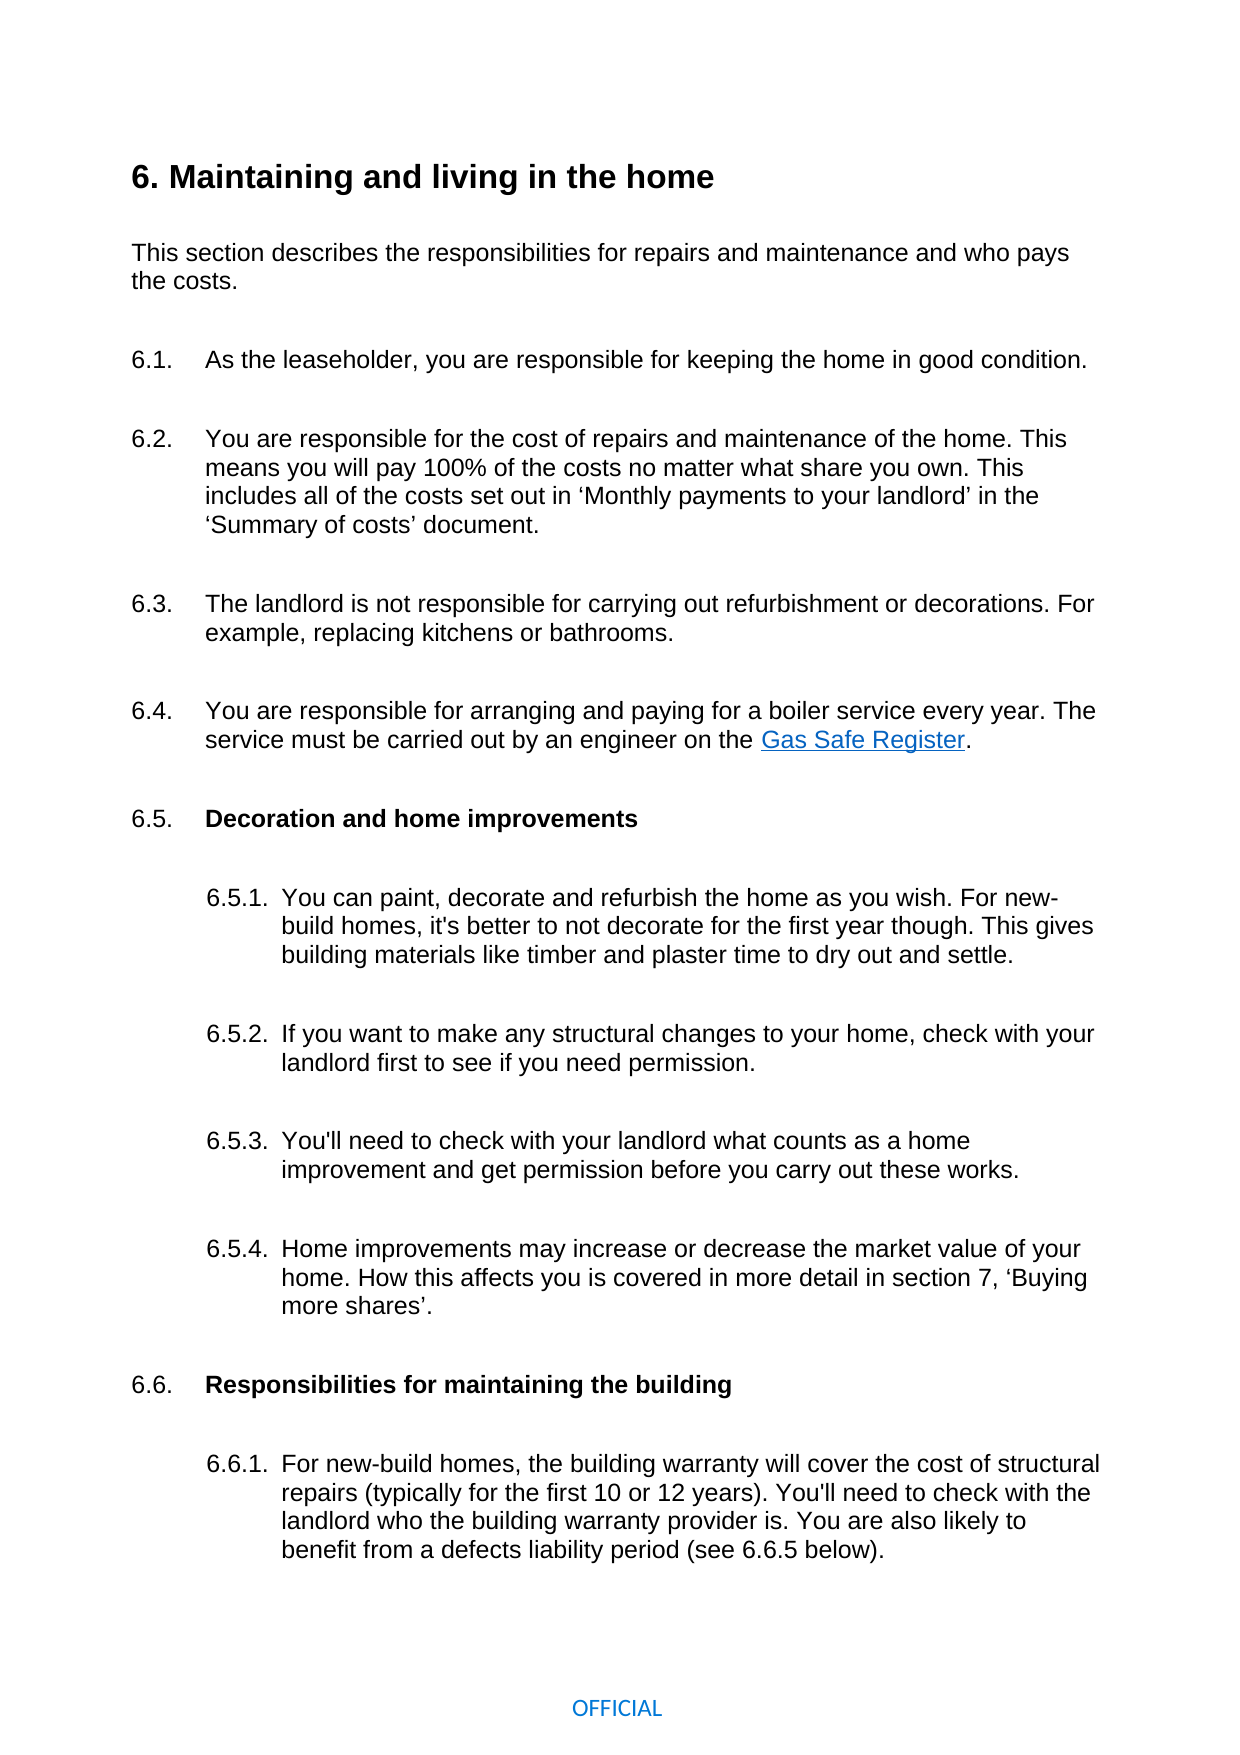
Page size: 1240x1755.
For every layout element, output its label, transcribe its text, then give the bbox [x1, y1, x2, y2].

list If you want to make any structural changes to your home, check with your landlord first to see if you need permission. [206, 1019, 1106, 1076]
list You are responsible for the cost of repairs and maintenance of the home. This means you will pay 100% of the costs no matter what share you own. This includes all of the costs set out in ‘Monthly payments to your landlord’ in the ‘Summary of costs’ document. [131, 424, 1106, 539]
list You can paint, decorate and refurbish the home as you wish. For new-build homes, it's better to not decorate for the first year though. This gives building materials like timber and plaster time to dry out and settle. [206, 883, 1106, 969]
list Home improvements may increase or decrease the market value of your home. How this affects you is covered in more detail in section 7, ‘Buying more shares’. [206, 1234, 1106, 1320]
list For new-build homes, the building warranty will cover the cost of structural repairs (typically for the first 10 or 12 years). You'll need to check with the landlord who the building warranty provider is. You are also likely to benefit from a defects liability period (see 6.6.5 below). [206, 1449, 1106, 1564]
text This section describes the responsibilities for repairs and maintenance and who pays the costs. [131, 238, 1106, 295]
list As the leaseholder, you are responsible for keeping the home in good condition. [131, 345, 1106, 374]
list You'll need to check with your landlord what counts as a home improvement and get permission before you carry out these works. [206, 1126, 1106, 1184]
list You are responsible for arranging and paying for a boiler service every year. The service must be carried out by an engineer on the Gas Safe Register. [131, 696, 1106, 754]
list Decoration and home improvements [131, 804, 1106, 833]
list Responsibilities for maintaining the building [131, 1370, 1106, 1399]
subtitle Maintaining and living in the home [131, 157, 1106, 196]
list The landlord is not responsible for carrying out refurbishment or decorations. For example, replacing kitchens or bathrooms. [131, 589, 1106, 646]
